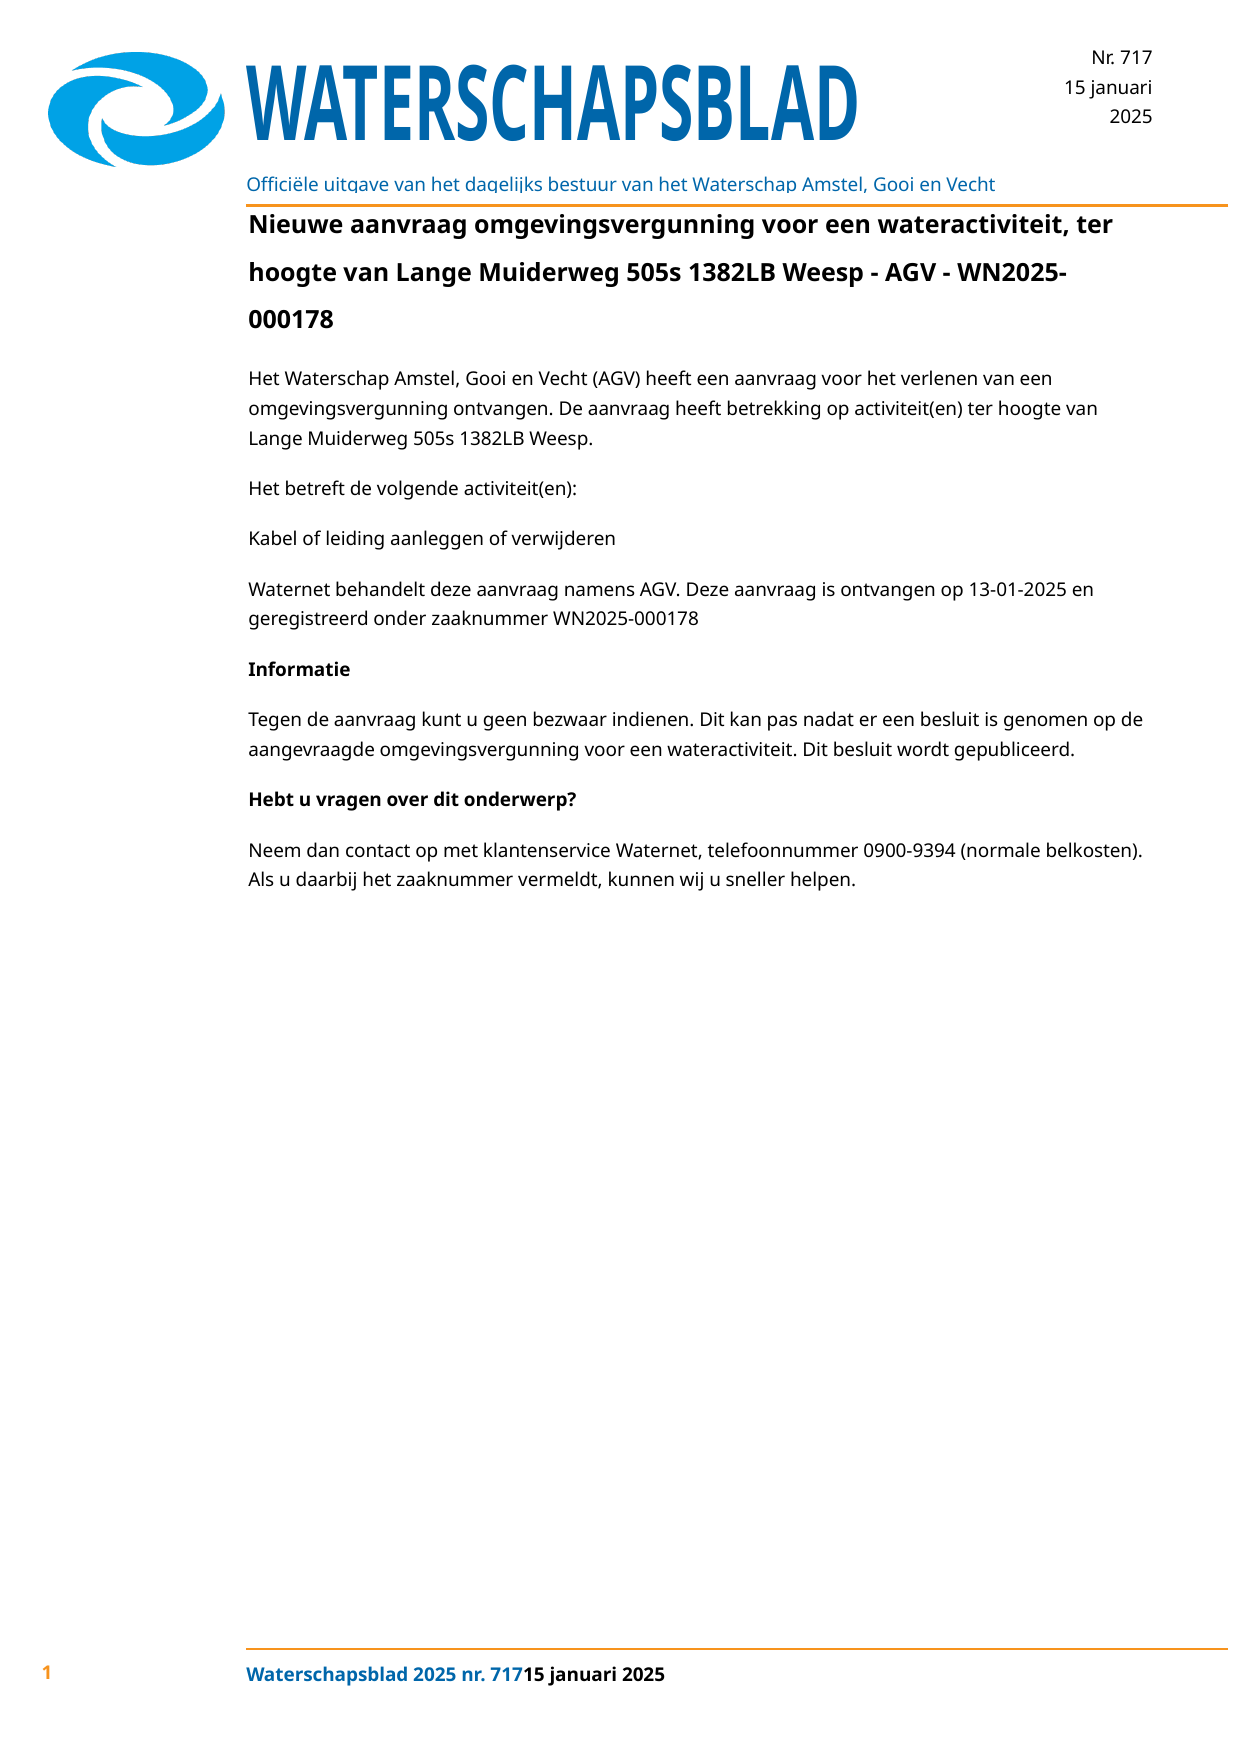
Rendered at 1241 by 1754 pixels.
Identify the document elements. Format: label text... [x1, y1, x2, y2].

text Waternet behandelt deze aanvraag namens AGV. Deze aanvraag is ontvangen op 13-01-2025 en geregistreerd onder zaaknummer WN2025-000178 [248, 576, 1152, 631]
text Informatie [248, 656, 1152, 682]
text Kabel of leiding aanleggen of verwijderen [248, 526, 1152, 551]
text Tegen de aanvraag kunt u geen bezwaar indienen. Dit kan pas nadat er een besluit is genomen op de aangevraagde omgevingsvergunning voor een wateractiviteit. Dit besluit wordt gepubliceerd. [248, 706, 1152, 762]
text Neem dan contact op met klantenservice Waternet, telefoonnummer 0900-9394 (normale belkosten). Als u daarbij het zaaknummer vermeldt, kunnen wij u sneller helpen. [248, 837, 1152, 892]
text Het Waterschap Amstel, Gooi en Vecht (AGV) heeft een aanvraag voor het verlenen van een omgevingsvergunning ontvangen. De aanvraag heeft betrekking op activiteit(en) ter hoogte van Lange Muiderweg 505s 1382LB Weesp. [248, 366, 1152, 450]
text Hebt u vragen over dit onderwerp? [248, 786, 1152, 812]
text Nieuwe aanvraag omgevingsvergunning voor een wateractiviteit, ter hoogte van Lange Muiderweg 505s 1382LB Weesp - AGV - WN2025-000178 [248, 207, 1152, 336]
picture [41, 47, 231, 172]
text Het betreft de volgende activiteit(en): [248, 475, 1152, 501]
